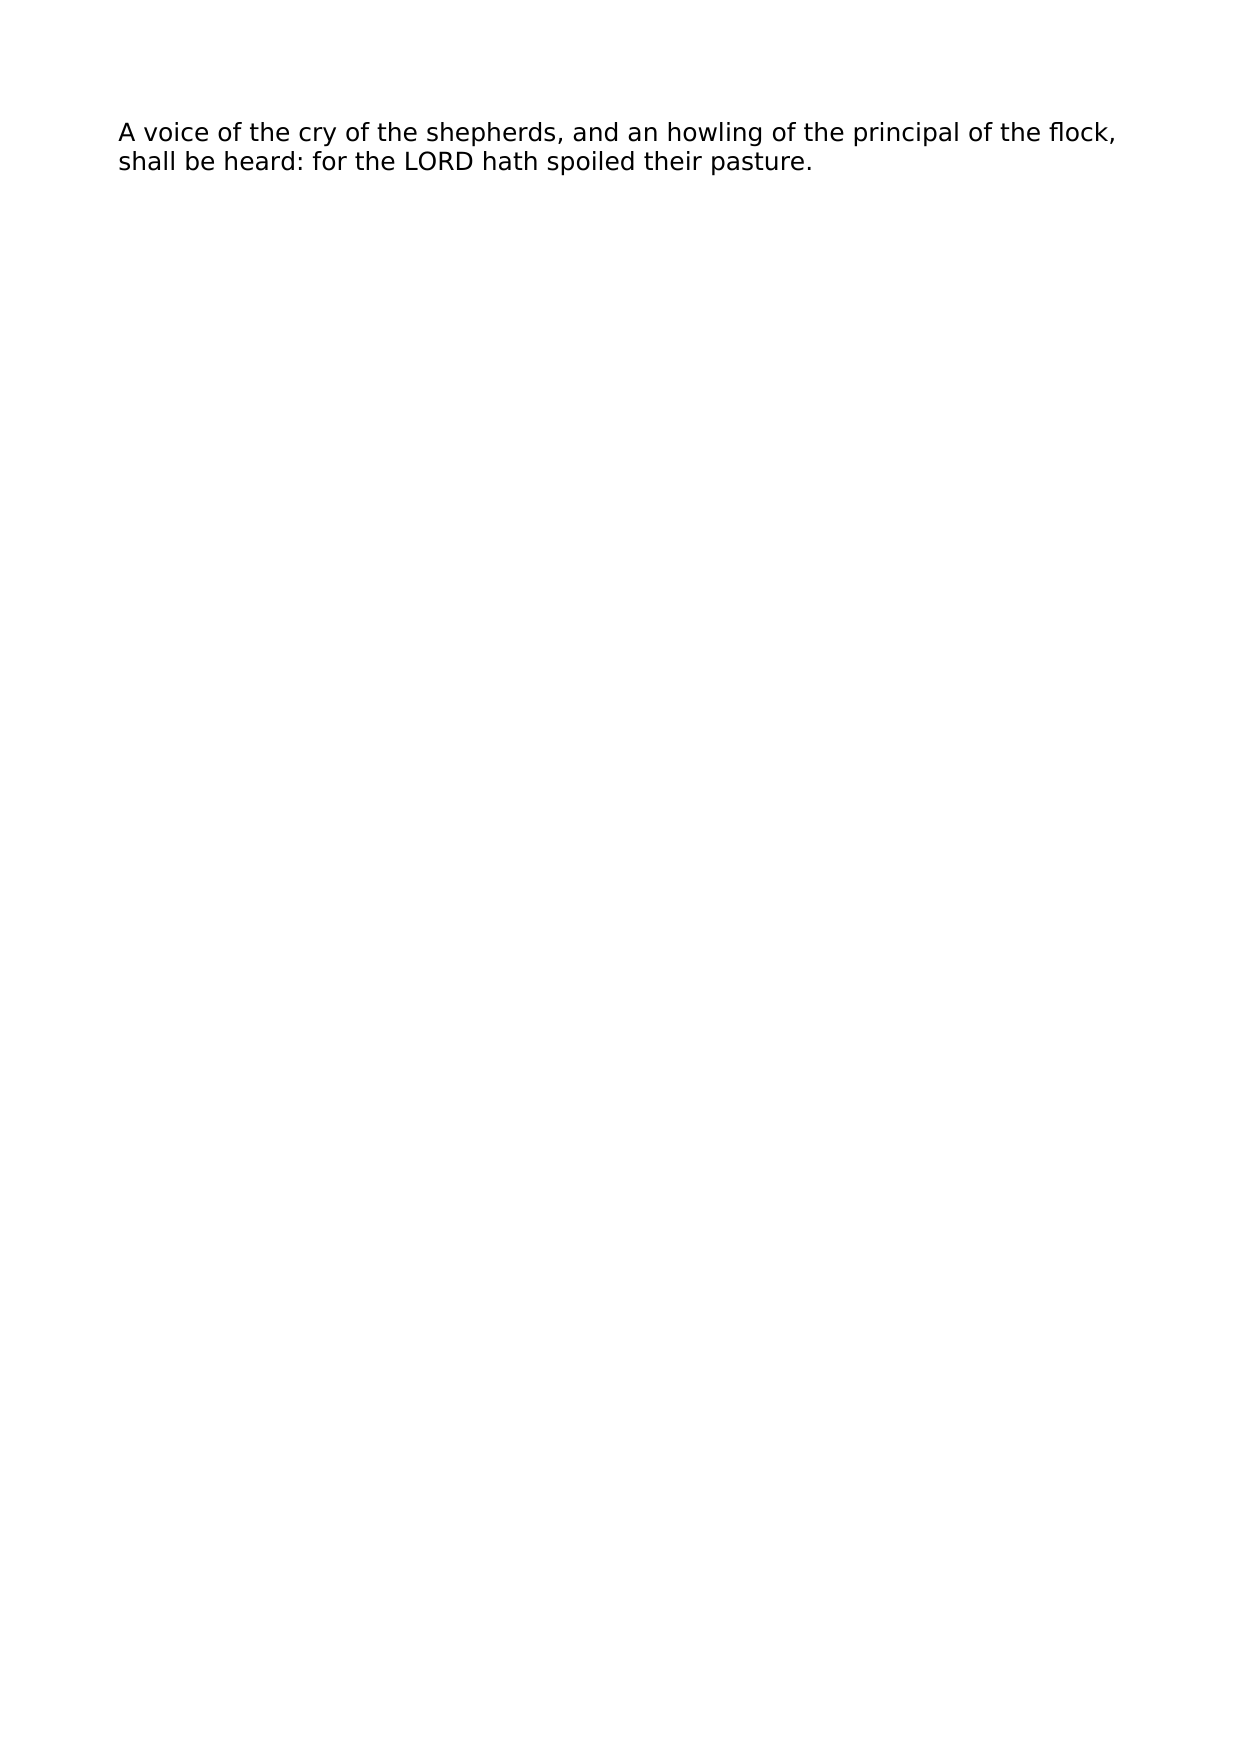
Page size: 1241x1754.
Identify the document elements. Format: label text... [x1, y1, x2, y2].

text A voice of the cry of the shepherds, and an howling of the principal of the flock, shall be heard: for the LORD hath spoiled their pasture. [118, 118, 1122, 176]
